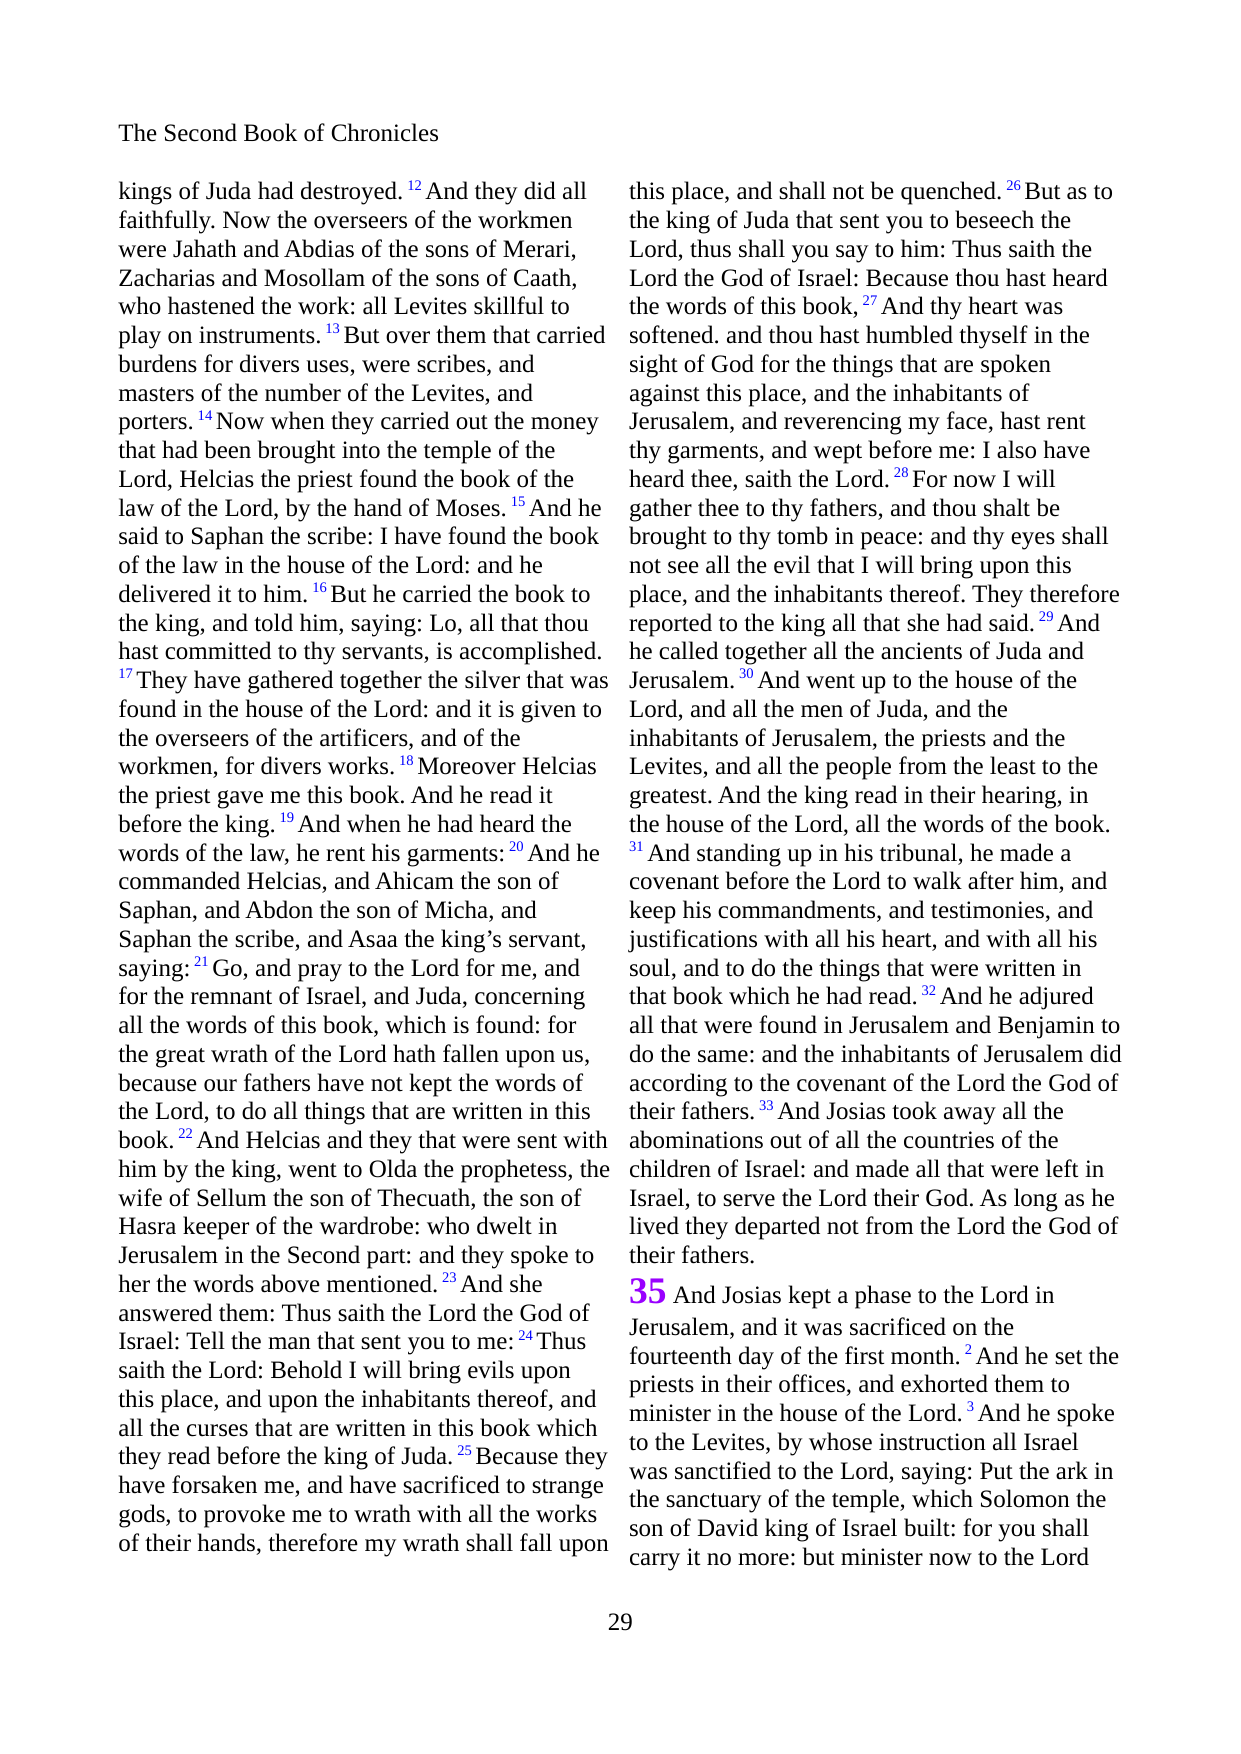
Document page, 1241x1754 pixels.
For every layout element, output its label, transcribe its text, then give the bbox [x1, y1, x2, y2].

text 35 And Josias kept a phase to the Lord in Jerusalem, and it was sacrificed on the fourteenth day of the first month. 2 And he set the priests in their offices, and exhorted them to minister in the house of the Lord. 3 And he spoke to the Levites, by whose instruction all Israel was sanctified to the Lord, saying: Put the ark in the sanctuary of the temple, which Solomon the son of David king of Israel built: for you shall carry it no more: but minister now to the Lord [629, 1269, 1122, 1571]
text this place, and shall not be quenched. 26 But as to the king of Juda that sent you to beseech the Lord, thus shall you say to him: Thus saith the Lord the God of Israel: Because thou hast heard the words of this book, 27 And thy heart was softened. and thou hast humbled thyself in the sight of God for the things that are spoken against this place, and the inhabitants of Jerusalem, and reverencing my face, hast rent thy garments, and wept before me: I also have heard thee, saith the Lord. 28 For now I will gather thee to thy fathers, and thou shalt be brought to thy tomb in peace: and thy eyes shall not see all the evil that I will bring upon this place, and the inhabitants thereof. They therefore reported to the king all that she had said. 29 And he called together all the ancients of Juda and Jerusalem. 30 And went up to the house of the Lord, and all the men of Juda, and the inhabitants of Jerusalem, the priests and the Levites, and all the people from the least to the greatest. And the king read in their hearing, in the house of the Lord, all the words of the book. 31 And standing up in his tribunal, he made a covenant before the Lord to walk after him, and keep his commandments, and testimonies, and justifications with all his heart, and with all his soul, and to do the things that were written in that book which he had read. 32 And he adjured all that were found in Jerusalem and Benjamin to do the same: and the inhabitants of Jerusalem did according to the covenant of the Lord the God of their fathers. 33 And Josias took away all the abominations out of all the countries of the children of Israel: and made all that were left in Israel, to serve the Lord their God. As long as he lived they departed not from the Lord the God of their fathers. [629, 176, 1122, 1269]
text kings of Juda had destroyed. 12 And they did all faithfully. Now the overseers of the workmen were Jahath and Abdias of the sons of Merari, Zacharias and Mosollam of the sons of Caath, who hastened the work: all Levites skillful to play on instruments. 13 But over them that carried burdens for divers uses, were scribes, and masters of the number of the Levites, and porters. 14 Now when they carried out the money that had been brought into the temple of the Lord, Helcias the priest found the book of the law of the Lord, by the hand of Moses. 15 And he said to Saphan the scribe: I have found the book of the law in the house of the Lord: and he delivered it to him. 16 But he carried the book to the king, and told him, saying: Lo, all that thou hast committed to thy servants, is accomplished. 17 They have gathered together the silver that was found in the house of the Lord: and it is given to the overseers of the artificers, and of the workmen, for divers works. 18 Moreover Helcias the priest gave me this book. And he read it before the king. 19 And when he had heard the words of the law, he rent his garments: 20 And he commanded Helcias, and Ahicam the son of Saphan, and Abdon the son of Micha, and Saphan the scribe, and Asaa the king’s servant, saying: 21 Go, and pray to the Lord for me, and for the remnant of Israel, and Juda, concerning all the words of this book, which is found: for the great wrath of the Lord hath fallen upon us, because our fathers have not kept the words of the Lord, to do all things that are written in this book. 22 And Helcias and they that were sent with him by the king, went to Olda the prophetess, the wife of Sellum the son of Thecuath, the son of Hasra keeper of the wardrobe: who dwelt in Jerusalem in the Second part: and they spoke to her the words above mentioned. 23 And she answered them: Thus saith the Lord the God of Israel: Tell the man that sent you to me: 24 Thus saith the Lord: Behold I will bring evils upon this place, and upon the inhabitants thereof, and all the curses that are written in this book which they read before the king of Juda. 25 Because they have forsaken me, and have sacrificed to strange gods, to provoke me to wrath with all the works of their hands, therefore my wrath shall fall upon [118, 176, 611, 1556]
